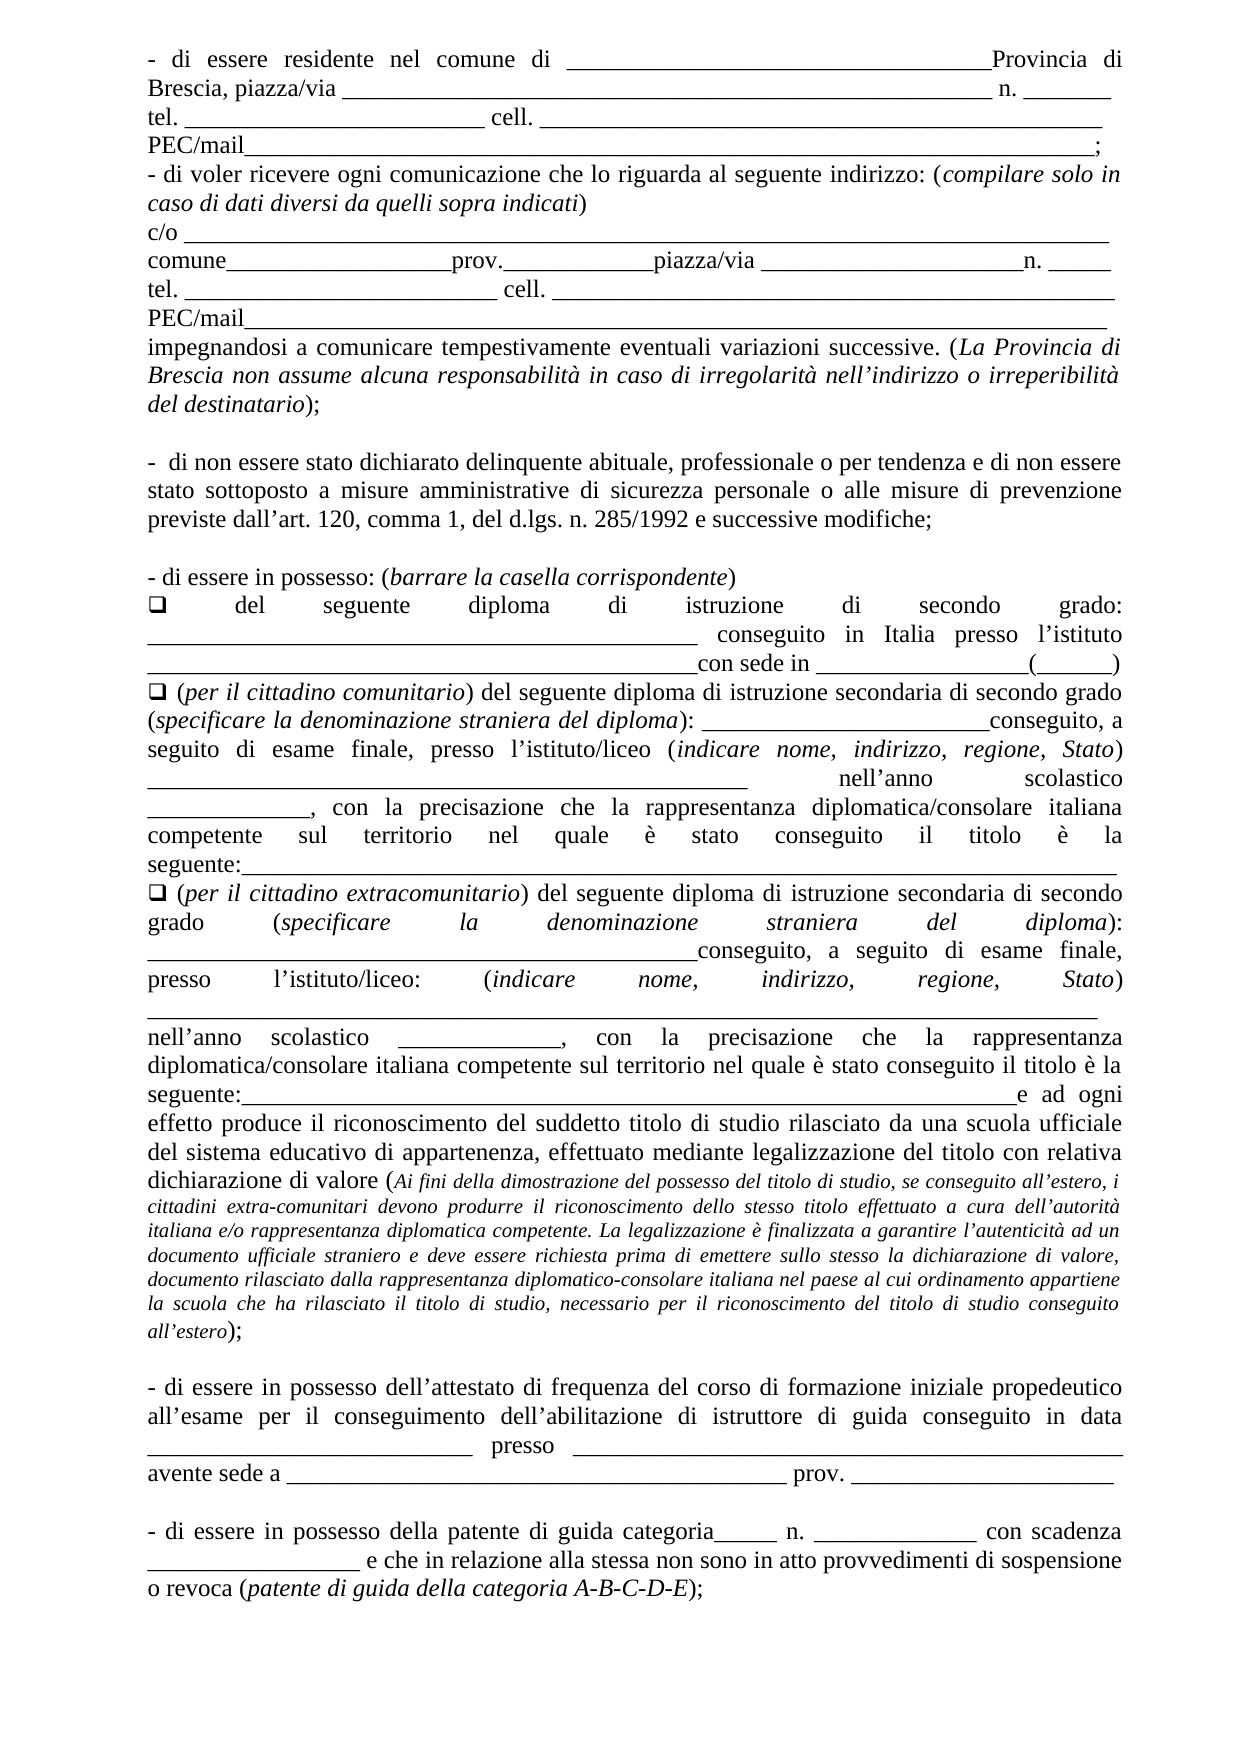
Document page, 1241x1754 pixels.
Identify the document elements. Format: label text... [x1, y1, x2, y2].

text PEC/mail____________________________________________________________________; [147, 131, 1123, 159]
list (per il cittadino extracomunitario) del seguente diploma di istruzione secondaria di secondo grado (specificare la denominazione straniera del diploma): ____________________________________________conseguito, a seguito di esame finale, presso l’istituto/liceo: (indicare nome, indirizzo, regione, Stato) ____________________________________________________________________________ nell’anno scolastico _____________, con la precisazione che la rappresentanza diplomatica/consolare italiana competente sul territorio nel quale è stato conseguito il titolo è la seguente:______________________________________________________________e ad ogni effetto produce il riconoscimento del suddetto titolo di studio rilasciato da una scuola ufficiale del sistema educativo di appartenenza, effettuato mediante legalizzazione del titolo con relativa dichiarazione di valore (Ai fini della dimostrazione del possesso del titolo di studio, se conseguito all’estero, i cittadini extra-comunitari devono produrre il riconoscimento dello stesso titolo effettuato a cura dell’autorità italiana e/o rappresentanza diplomatica competente. La legalizzazione è finalizzata a garantire l’autenticità ad un documento ufficiale straniero e deve essere richiesta prima di emettere sullo stesso la dichiarazione di valore, documento rilasciato dalla rappresentanza diplomatico-consolare italiana nel paese al cui ordinamento appartiene la scuola che ha rilasciato il titolo di studio, necessario per il riconoscimento del titolo di studio conseguito all’estero); [147, 878, 1123, 1343]
text - di essere in possesso della patente di guida categoria_____ n. _____________ con scadenza _________________ e che in relazione alla stessa non sono in atto provvedimenti di sospensione o revoca (patente di guida della categoria A-B-C-D-E); [147, 1516, 1123, 1602]
list del seguente diploma di istruzione di secondo grado: ____________________________________________ conseguito in Italia presso l’istituto ____________________________________________con sede in _________________(______) [147, 591, 1123, 677]
text comune__________________prov.____________piazza/via _____________________n. _____ [147, 246, 1123, 274]
text - di essere residente nel comune di __________________________________Provincia di Brescia, piazza/via ____________________________________________________ n. _______ [147, 44, 1123, 102]
text - di non essere stato dichiarato delinquente abituale, professionale o per tendenza e di non essere stato sottoposto a misure amministrative di sicurezza personale o alle misure di prevenzione previste dall’art. 120, comma 1, del d.lgs. n. 285/1992 e successive modifiche; [147, 447, 1123, 533]
list (per il cittadino comunitario) del seguente diploma di istruzione secondaria di secondo grado (specificare la denominazione straniera del diploma): _______________________conseguito, a seguito di esame finale, presso l’istituto/liceo (indicare nome, indirizzo, regione, Stato) ________________________________________________ nell’anno scolastico _____________, con la precisazione che la rappresentanza diplomatica/consolare italiana competente sul territorio nel quale è stato conseguito il titolo è la seguente:______________________________________________________________________ [147, 677, 1123, 878]
text - di essere in possesso dell’attestato di frequenza del corso di formazione iniziale propedeutico all’esame per il conseguimento dell’abilitazione di istruttore di guida conseguito in data __________________________ presso ____________________________________________ avente sede a ________________________________________ prov. _____________________ [147, 1372, 1123, 1487]
text c/o __________________________________________________________________________ [147, 217, 1123, 246]
text tel. ________________________ cell. _____________________________________________ [147, 102, 1123, 131]
text impegnandosi a comunicare tempestivamente eventuali variazioni successive. (La Provincia di Brescia non assume alcuna responsabilità in caso di irregolarità nell’indirizzo o irreperibilità del destinatario); [147, 332, 1123, 418]
text - di essere in possesso: (barrare la casella corrispondente) [147, 562, 1123, 591]
text tel. _________________________ cell. _____________________________________________ [147, 274, 1123, 303]
text PEC/mail_____________________________________________________________________ [147, 303, 1123, 332]
text - di voler ricevere ogni comunicazione che lo riguarda al seguente indirizzo: (compilare solo in caso di dati diversi da quelli sopra indicati) [147, 159, 1123, 217]
